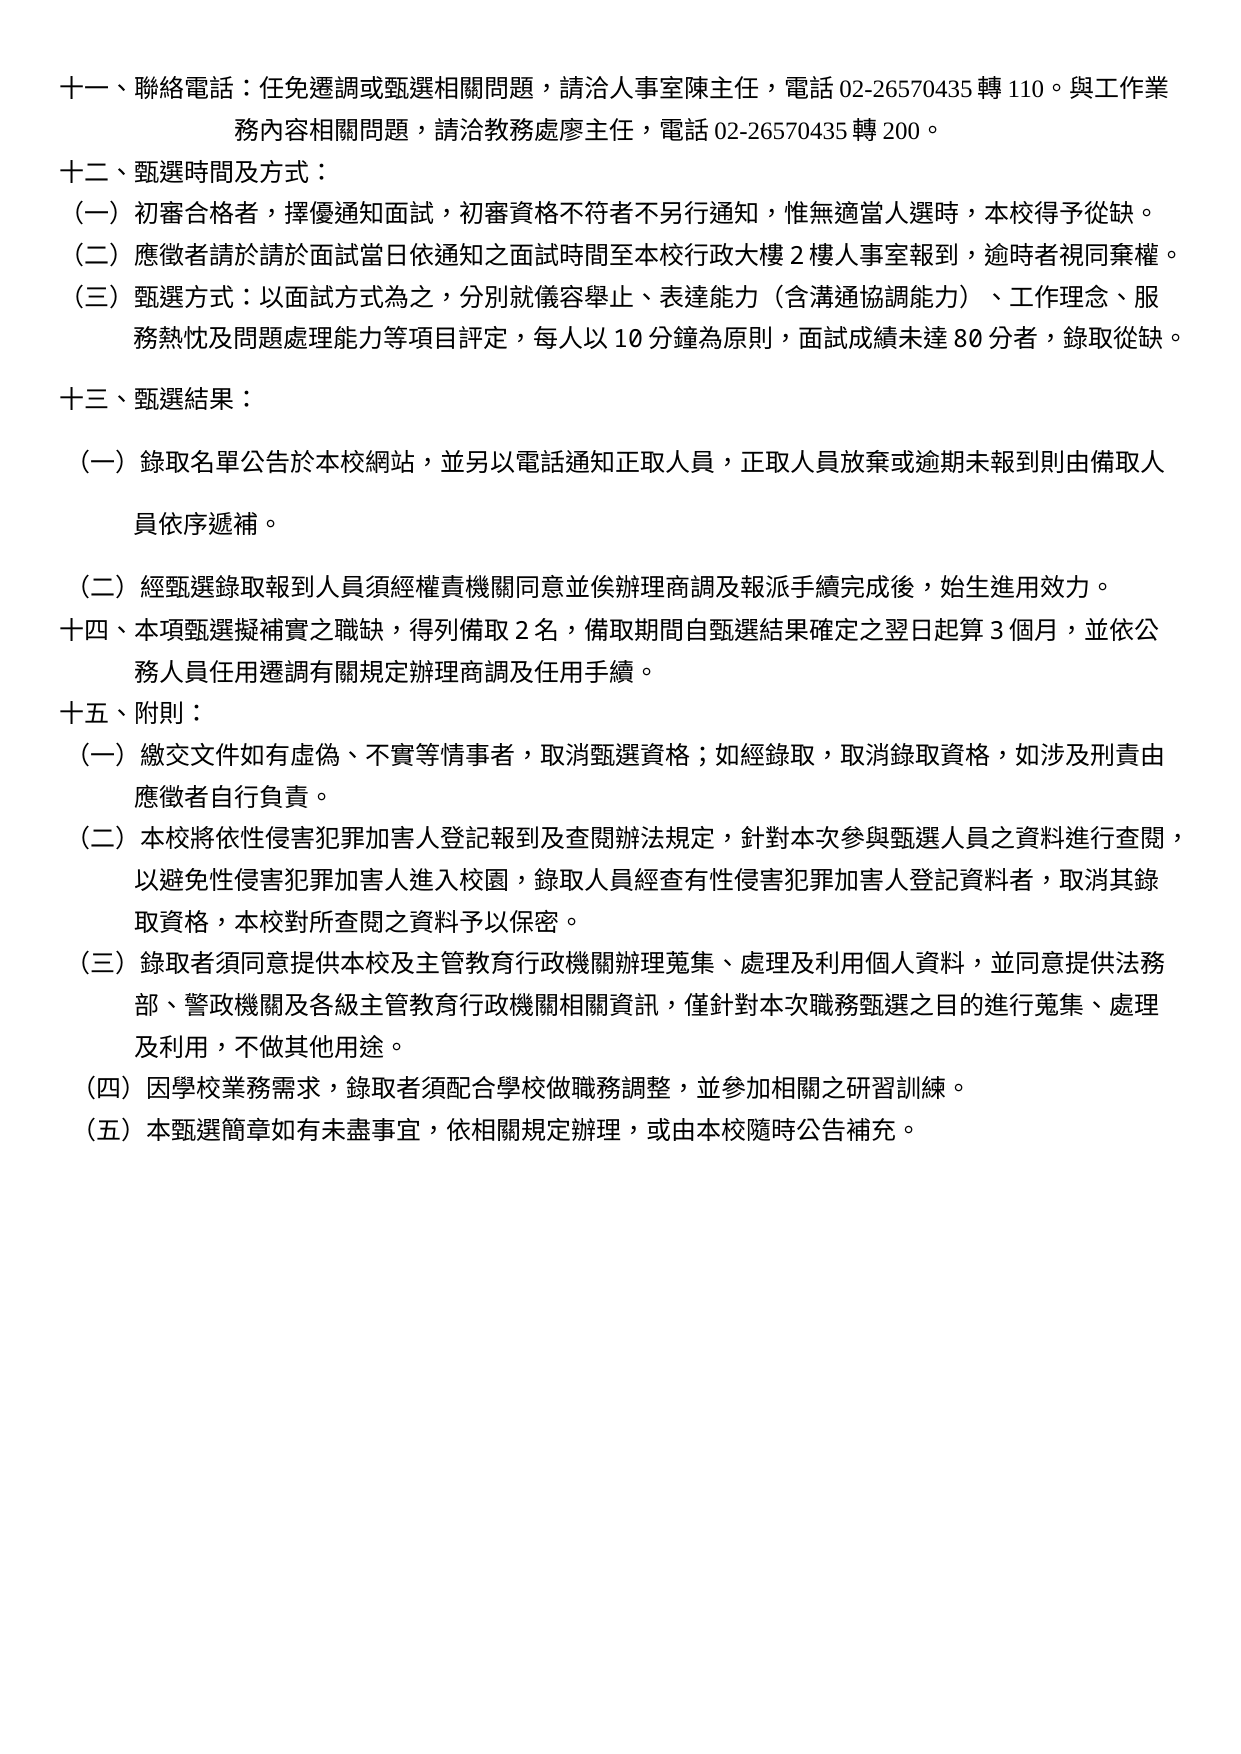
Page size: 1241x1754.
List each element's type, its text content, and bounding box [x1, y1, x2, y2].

text 十一、聯絡電話：任免遷調或甄選相關問題，請洽人事室陳主任，電話02-26570435轉110。與工作業務內容相關問題，請洽教務處廖主任，電話02-26570435轉200。 [59, 64, 1171, 148]
text （二）經甄選錄取報到人員須經權責機關同意並俟辦理商調及報派手續完成後，始生進用效力。 [59, 544, 1181, 606]
text （二）本校將依性侵害犯罪加害人登記報到及查閱辦法規定，針對本次參與甄選人員之資料進行查閱，以避免性侵害犯罪加害人進入校園，錄取人員經查有性侵害犯罪加害人登記資料者，取消其錄取資格，本校對所查閱之資料予以保密。 [59, 814, 1171, 939]
text （三）錄取者須同意提供本校及主管教育行政機關辦理蒐集、處理及利用個人資料，並同意提供法務部、警政機關及各級主管教育行政機關相關資訊，僅針對本次職務甄選之目的進行蒐集、處理及利用，不做其他用途。 [59, 939, 1171, 1064]
text （一）錄取名單公告於本校網站，並另以電話通知正取人員，正取人員放棄或逾期未報到則由備取人員依序遞補。 [59, 419, 1181, 544]
text （二）應徵者請於請於面試當日依通知之面試時間至本校行政大樓2樓人事室報到，逾時者視同棄權。 [59, 231, 1171, 273]
text （五）本甄選簡章如有未盡事宜，依相關規定辦理，或由本校隨時公告補充。 [59, 1106, 1171, 1148]
text 十二、甄選時間及方式： [59, 148, 1171, 189]
text 十四、本項甄選擬補實之職缺，得列備取2名，備取期間自甄選結果確定之翌日起算3個月，並依公務人員任用遷調有關規定辦理商調及任用手續。 [59, 606, 1171, 689]
text （四）因學校業務需求，錄取者須配合學校做職務調整，並參加相關之研習訓練。 [59, 1064, 1171, 1106]
text （三）甄選方式：以面試方式為之，分別就儀容舉止、表達能力（含溝通協調能力）、工作理念、服務熱忱及問題處理能力等項目評定，每人以10分鐘為原則，面試成績未達80分者，錄取從缺。 [59, 273, 1171, 356]
text （一）繳交文件如有虛偽、不實等情事者，取消甄選資格；如經錄取，取消錄取資格，如涉及刑責由應徵者自行負責。 [59, 731, 1171, 814]
text 十五、附則： [59, 689, 1171, 731]
text 十三、甄選結果： [59, 356, 1181, 419]
text （一）初審合格者，擇優通知面試，初審資格不符者不另行通知，惟無適當人選時，本校得予從缺。 [59, 189, 1171, 231]
